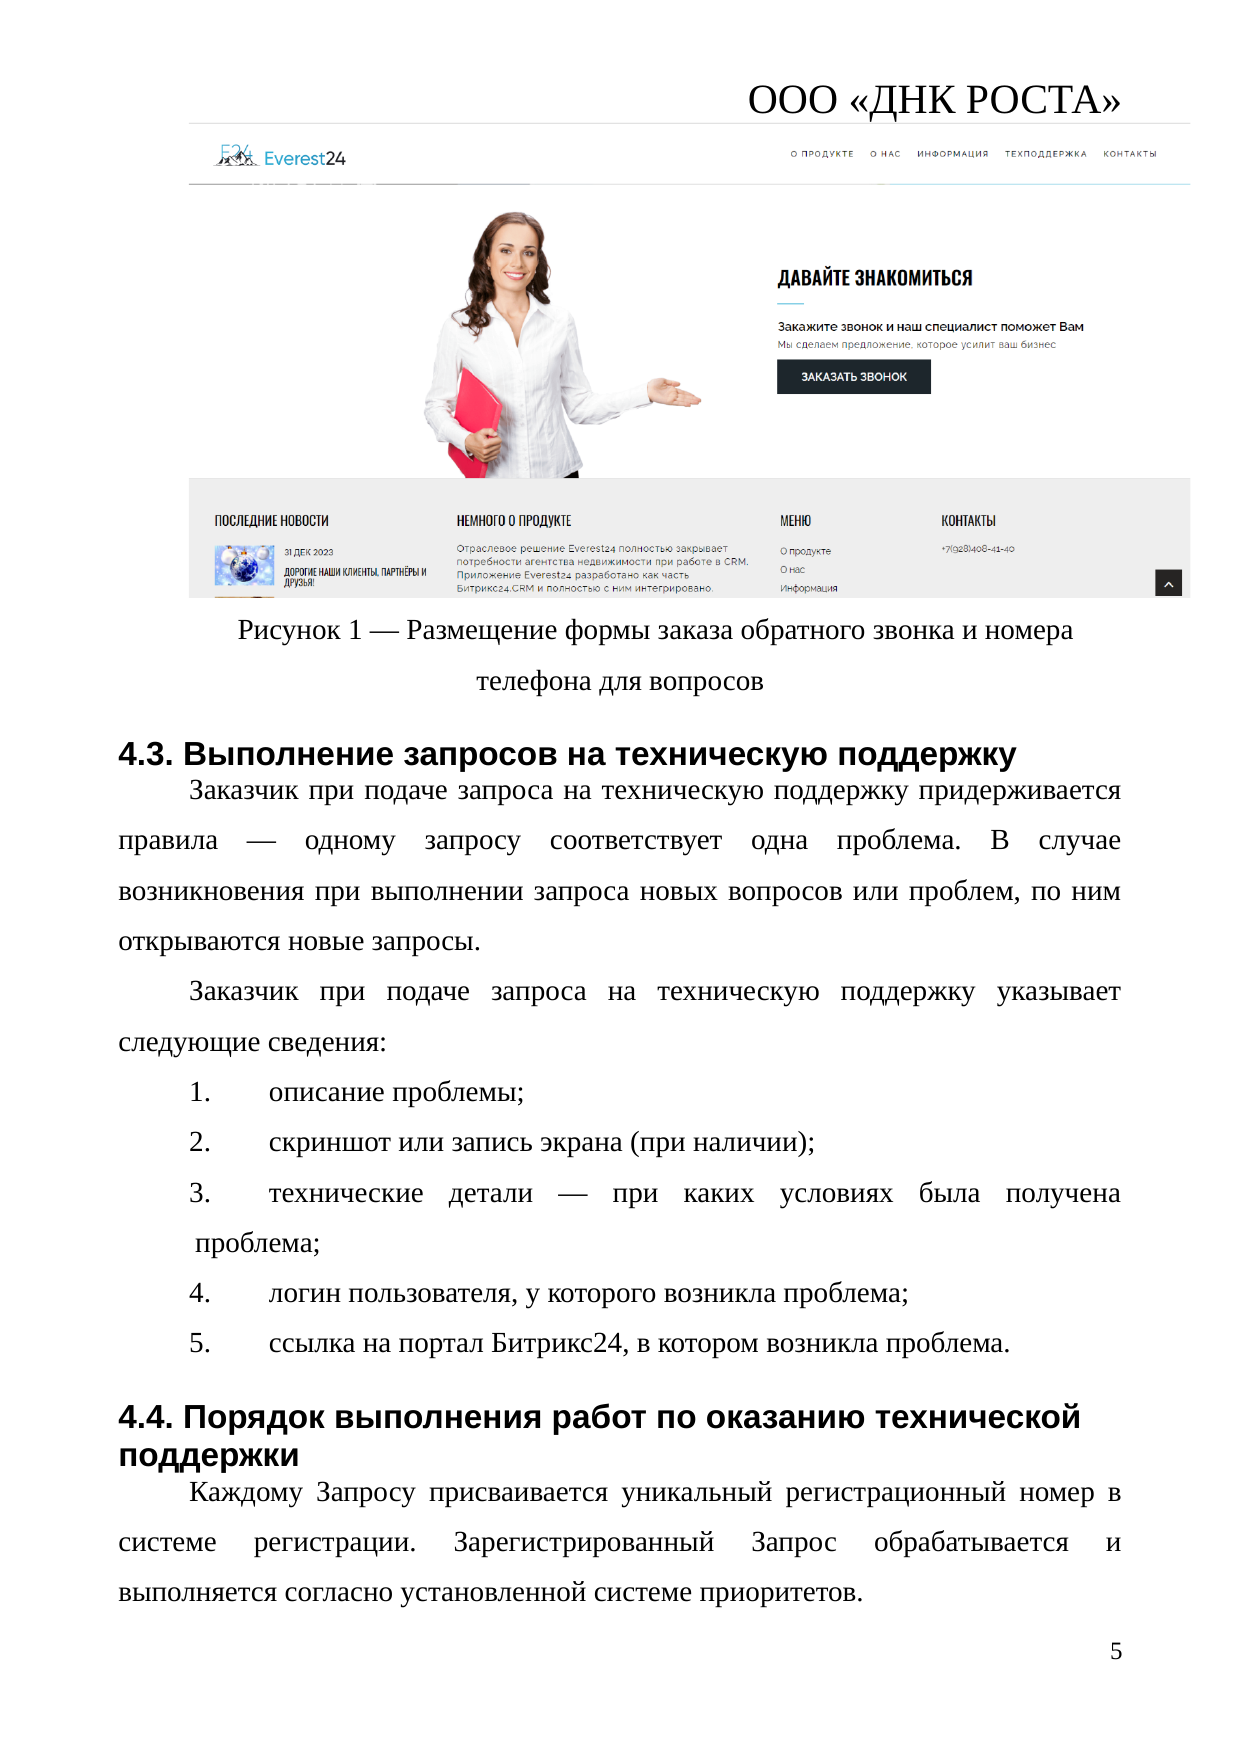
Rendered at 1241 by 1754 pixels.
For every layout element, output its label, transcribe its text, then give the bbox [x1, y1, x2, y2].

subtitle 4.4. Порядок выполнения работ по оказанию технической поддержки [118, 1397, 1122, 1474]
text Рисунок 1 — Размещение формы заказа обратного звонка и номера телефона для вопросов [118, 612, 1122, 696]
list ссылка на портал Битрикс24, в котором возникла проблема. [189, 1326, 1122, 1359]
list скриншот или запись экрана (при наличии); [189, 1124, 1122, 1158]
text Заказчик при подаче запроса на техническую поддержку указывает следующие сведения: [118, 973, 1122, 1057]
subtitle 4.3. Выполнение запросов на техническую поддержку [118, 734, 1122, 772]
text Каждому Запросу присваивается уникальный регистрационный номер в системе регистрации. Зарегистрированный Запрос обрабатывается и выполняется согласно установленной системе приоритетов. [118, 1474, 1122, 1608]
list технические детали — при каких условиях была получена проблема; [189, 1175, 1122, 1258]
text Заказчик при подаче запроса на техническую поддержку придерживается правила — одному запросу соответствует одна проблема. В случае возникновения при выполнении запроса новых вопросов или проблем, по ним открываются новые запросы. [118, 772, 1122, 957]
list описание проблемы; [189, 1074, 1122, 1108]
list логин пользователя, у которого возникла проблема; [189, 1275, 1122, 1309]
